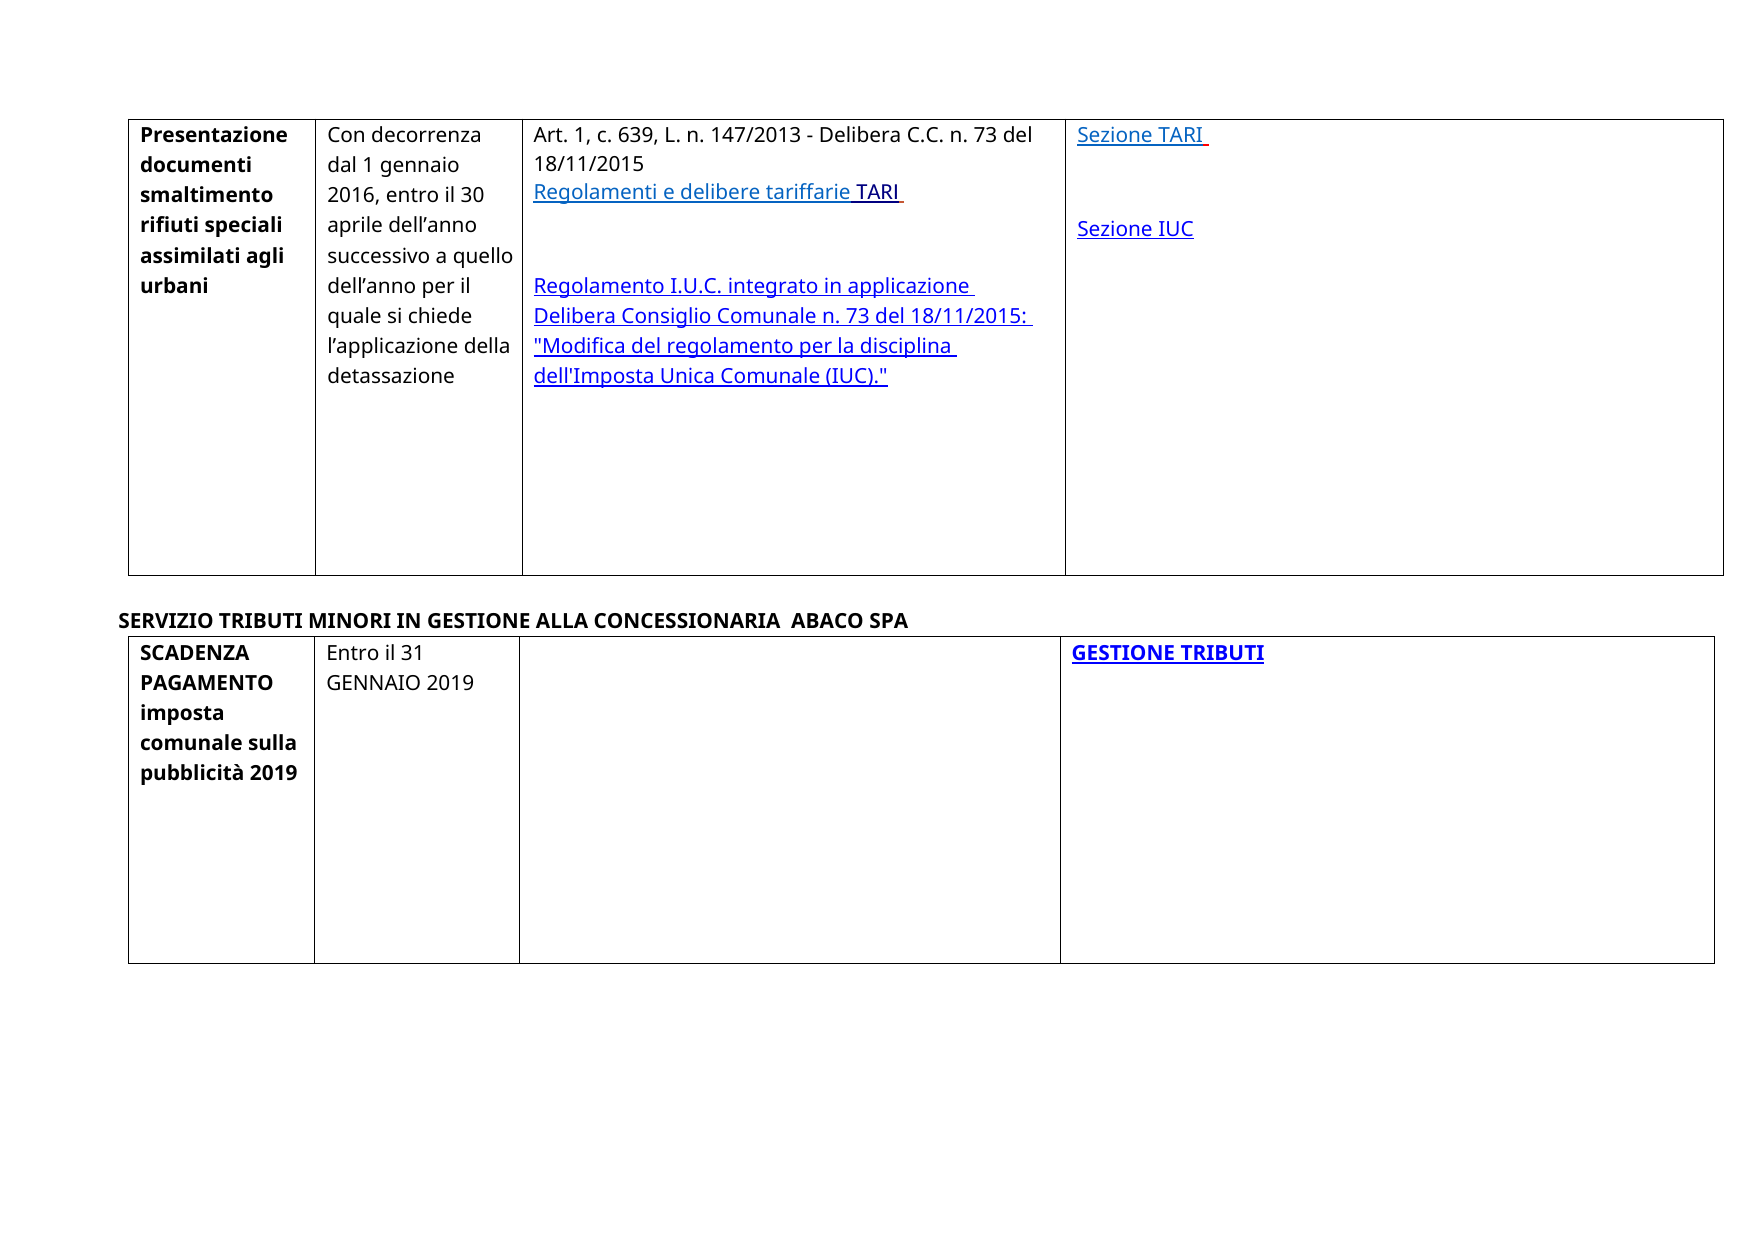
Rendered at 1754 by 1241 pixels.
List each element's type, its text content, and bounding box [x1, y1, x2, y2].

table_header [520, 637, 1060, 963]
table_cell Art. 1, c. 639, L. n. 147/2013 - Delibera C.C. n. 73 del 18/11/2015 Regolamenti e delibere tariffarie TARI Regolamento I.U.C. integrato in applicazione Delibera Consiglio Comunale n. 73 del 18/11/2015: "Modifica del regolamento per la disciplina dell'Imposta Unica Comunale (IUC)." [523, 120, 1065, 575]
table_cell Con decorrenza dal 1 gennaio 2016, entro il 30 aprile dell’anno successivo a quello dell’anno per il quale si chiede l’applicazione della detassazione [316, 120, 522, 575]
table_header GESTIONE TRIBUTI [1061, 637, 1714, 963]
table_header Entro il 31 GENNAIO 2019 [315, 637, 519, 963]
text SERVIZIO TRIBUTI MINORI IN GESTIONE ALLA CONCESSIONARIA ABACO SPA [118, 606, 1243, 634]
table_cell Presentazione documenti smaltimento rifiuti speciali assimilati agli urbani [129, 120, 315, 575]
table_cell Sezione TARI Sezione IUC [1066, 120, 1723, 575]
table_header SCADENZA PAGAMENTO imposta comunale sulla pubblicità 2019 [129, 637, 314, 963]
